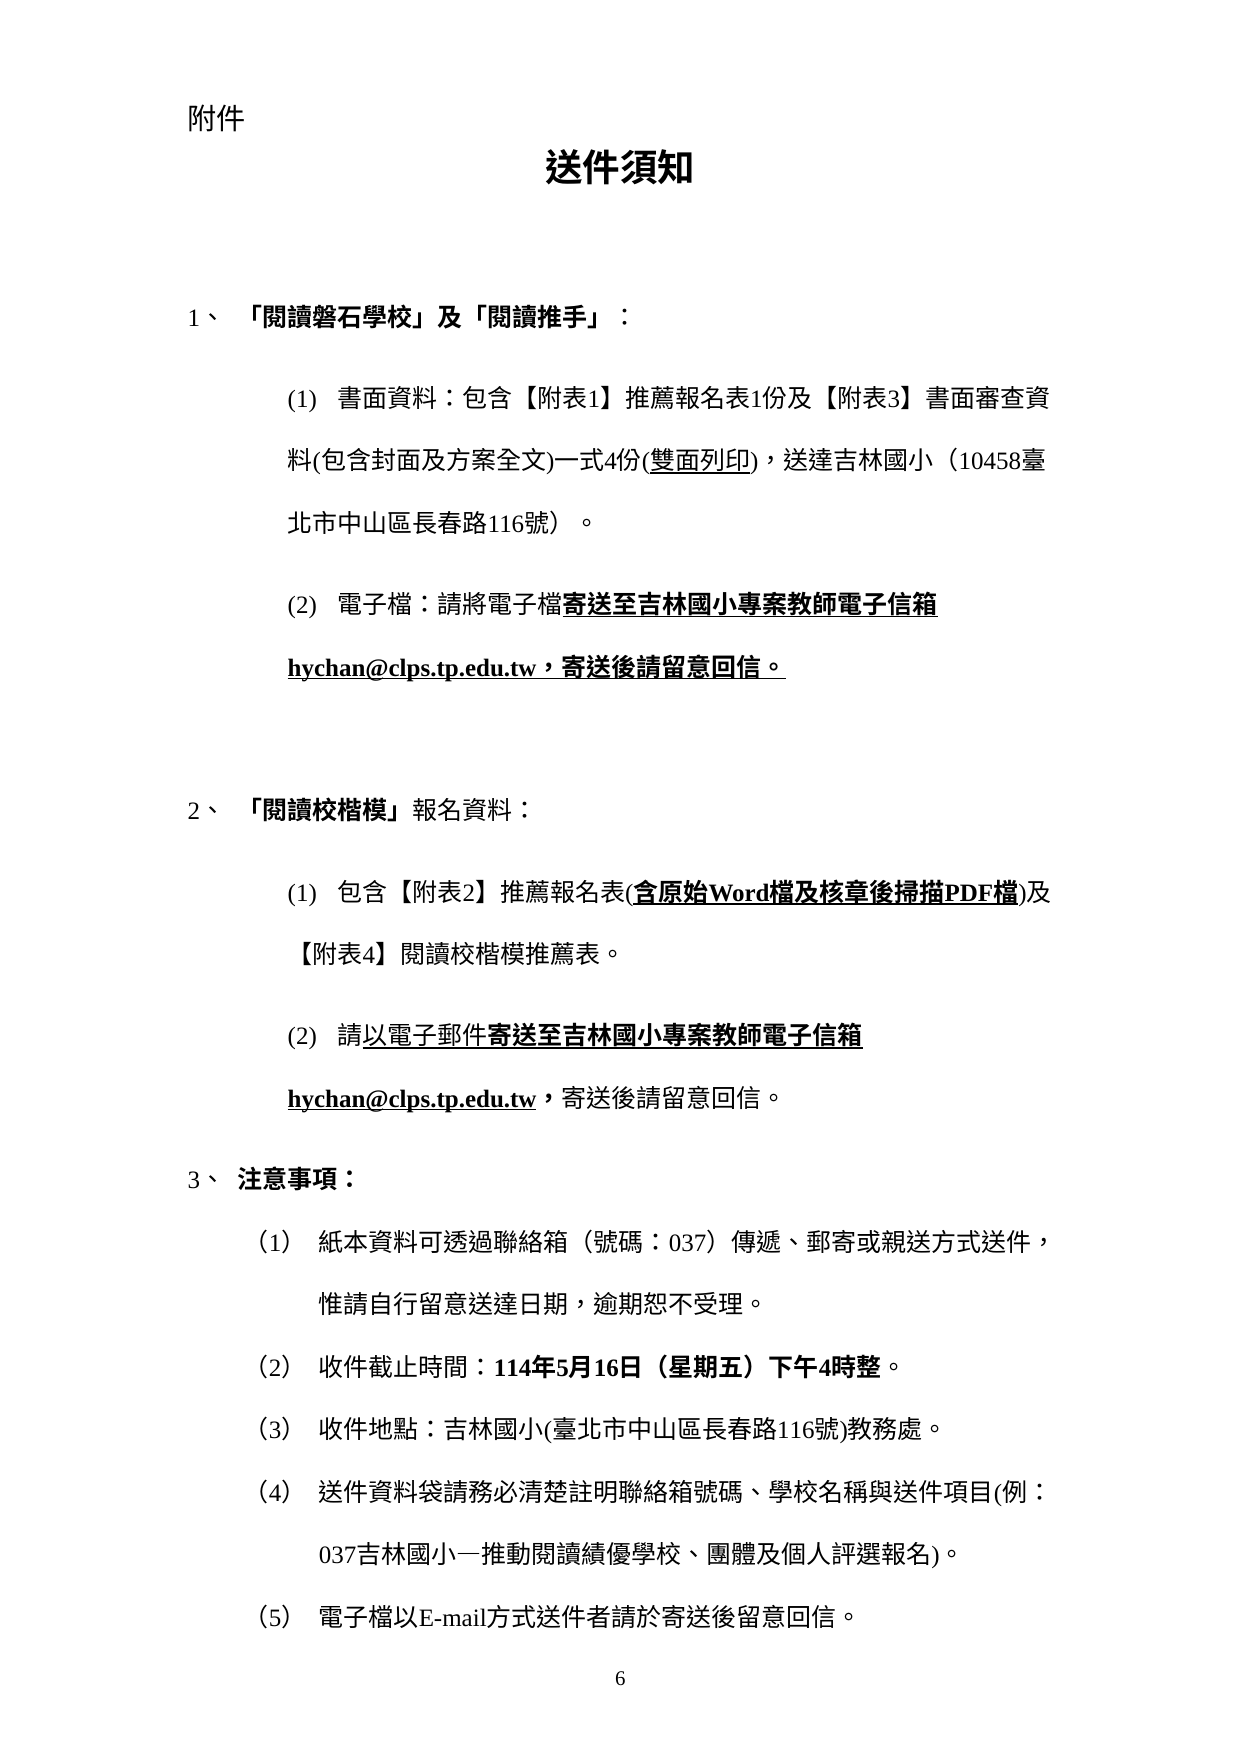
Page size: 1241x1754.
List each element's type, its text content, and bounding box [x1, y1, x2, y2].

list 收件截止時間：114年5月16日（星期五）下午4時整。 [243, 1323, 1053, 1386]
list 收件地點：吉林國小(臺北市中山區長春路116號)教務處。 [243, 1386, 1053, 1448]
list 「閱讀校楷模」報名資料： [187, 767, 1053, 830]
list 電子檔：請將電子檔寄送至吉林國小專案教師電子信箱hychan@clps.tp.edu.tw，寄送後請留意回信。 [287, 561, 1053, 686]
list 注意事項： [187, 1136, 1053, 1198]
list 紙本資料可透過聯絡箱（號碼：037）傳遞、郵寄或親送方式送件，惟請自行留意送達日期，逾期恕不受理。 [243, 1198, 1053, 1323]
list 請以電子郵件寄送至吉林國小專案教師電子信箱hychan@clps.tp.edu.tw，寄送後請留意回信。 [287, 992, 1053, 1117]
list 書面資料：包含【附表1】推薦報名表1份及【附表3】書面審查資料(包含封面及方案全文)一式4份(雙面列印)，送達吉林國小（10458臺北市中山區長春路116號）。 [287, 355, 1053, 542]
list 電子檔以E-mail方式送件者請於寄送後留意回信。 [243, 1573, 1053, 1636]
text 送件須知 [187, 138, 1053, 192]
list 包含【附表2】推薦報名表(含原始Word檔及核章後掃描PDF檔)及【附表4】閱讀校楷模推薦表。 [287, 848, 1053, 973]
list 「閱讀磐石學校」及「閱讀推手」： [187, 273, 1053, 336]
text 附件 [187, 96, 1053, 138]
list 送件資料袋請務必清楚註明聯絡箱號碼、學校名稱與送件項目(例：037吉林國小—推動閱讀績優學校、團體及個人評選報名)。 [243, 1448, 1053, 1573]
